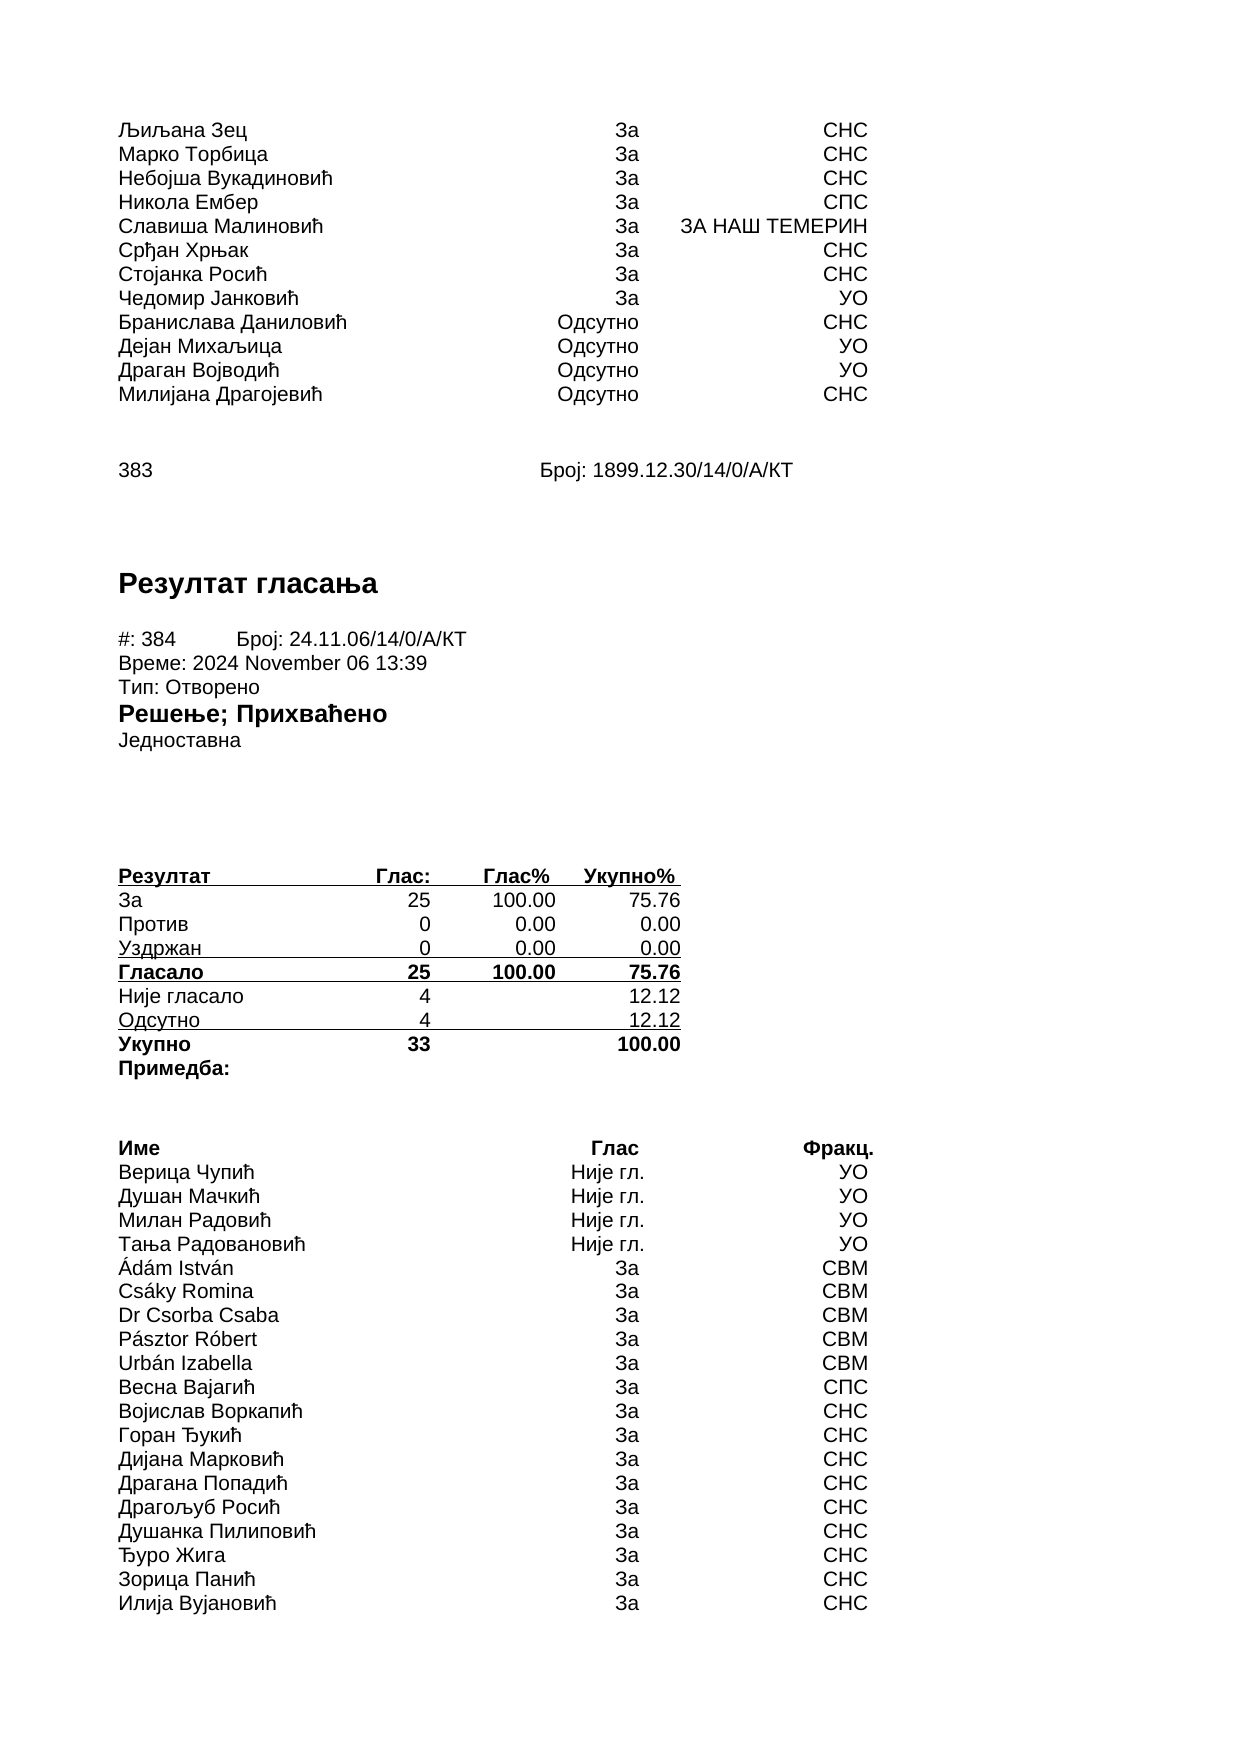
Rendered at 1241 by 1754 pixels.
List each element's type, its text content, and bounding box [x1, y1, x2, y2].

text 383 Број: 1899.12.30/14/0/A/КТ [118, 458, 1122, 482]
text Ádám István За СВМ [118, 1255, 1122, 1279]
text Драгољуб Росић За СНС [118, 1495, 1122, 1519]
text Име Глас Фракц. [118, 1136, 1122, 1159]
text Ђуро Жига За СНС [118, 1543, 1122, 1567]
text Против 0 0.00 0.00 [118, 912, 1122, 936]
text За 25 100.00 75.76 [118, 888, 1122, 912]
text Горан Ђукић За СНС [118, 1423, 1122, 1447]
text Бранислава Даниловић Одсутно СНС [118, 310, 1122, 334]
text Pásztor Róbert За СВМ [118, 1327, 1122, 1351]
text Стојанка Росић За СНС [118, 262, 1122, 286]
text Urbán Izabella За СВМ [118, 1351, 1122, 1375]
text Резултат гласања [118, 566, 1122, 599]
text Време: 2024 November 06 13:39 [118, 651, 1122, 675]
text Никола Ембер За СПС [118, 190, 1122, 214]
text Дејан Михаљица Одсутно УО [118, 334, 1122, 358]
text Драгана Попадић За СНС [118, 1471, 1122, 1495]
text Душанка Пилиповић За СНС [118, 1519, 1122, 1543]
text Укупно 33 100.00 [118, 1032, 1122, 1056]
text Небојша Вукадиновић За СНС [118, 166, 1122, 190]
text Љиљана Зец За СНС [118, 118, 1122, 142]
text Није гласало 4 12.12 [118, 984, 1122, 1008]
text Милијана Драгојевић Одсутно СНС [118, 382, 1122, 406]
text Душан Мачкић Није гл. УО [118, 1183, 1122, 1207]
text Верица Чупић Није гл. УО [118, 1159, 1122, 1183]
text Тања Радовановић Није гл. УО [118, 1231, 1122, 1255]
text Зорица Панић За СНС [118, 1567, 1122, 1591]
text Одсутно 4 12.12 [118, 1008, 1122, 1032]
text Резултат Глас: Глас% Укупно% [118, 864, 1122, 888]
text Решење; Прихваћено [118, 699, 1122, 728]
text Примедба: [118, 1056, 1122, 1079]
text Једноставна [118, 728, 1122, 752]
text Војислав Воркапић За СНС [118, 1399, 1122, 1423]
text Csáky Romina За СВМ [118, 1279, 1122, 1303]
text Весна Вајагић За СПС [118, 1375, 1122, 1399]
text Славиша Малиновић За ЗА НАШ ТЕМЕРИН [118, 214, 1122, 238]
text Дијана Марковић За СНС [118, 1447, 1122, 1471]
text Чедомир Јанковић За УО [118, 286, 1122, 310]
text Гласало 25 100.00 75.76 [118, 960, 1122, 984]
text Драган Војводић Одсутно УО [118, 358, 1122, 382]
text #: 384 Број: 24.11.06/14/0/A/КТ [118, 627, 1122, 651]
text Уздржан 0 0.00 0.00 [118, 936, 1122, 960]
text Срђан Хрњак За СНС [118, 238, 1122, 262]
text Милан Радовић Није гл. УО [118, 1207, 1122, 1231]
text Тип: Отворено [118, 675, 1122, 699]
text Dr Csorba Csaba За СВМ [118, 1303, 1122, 1327]
text Марко Торбица За СНС [118, 142, 1122, 166]
text Илија Вујановић За СНС [118, 1591, 1122, 1615]
